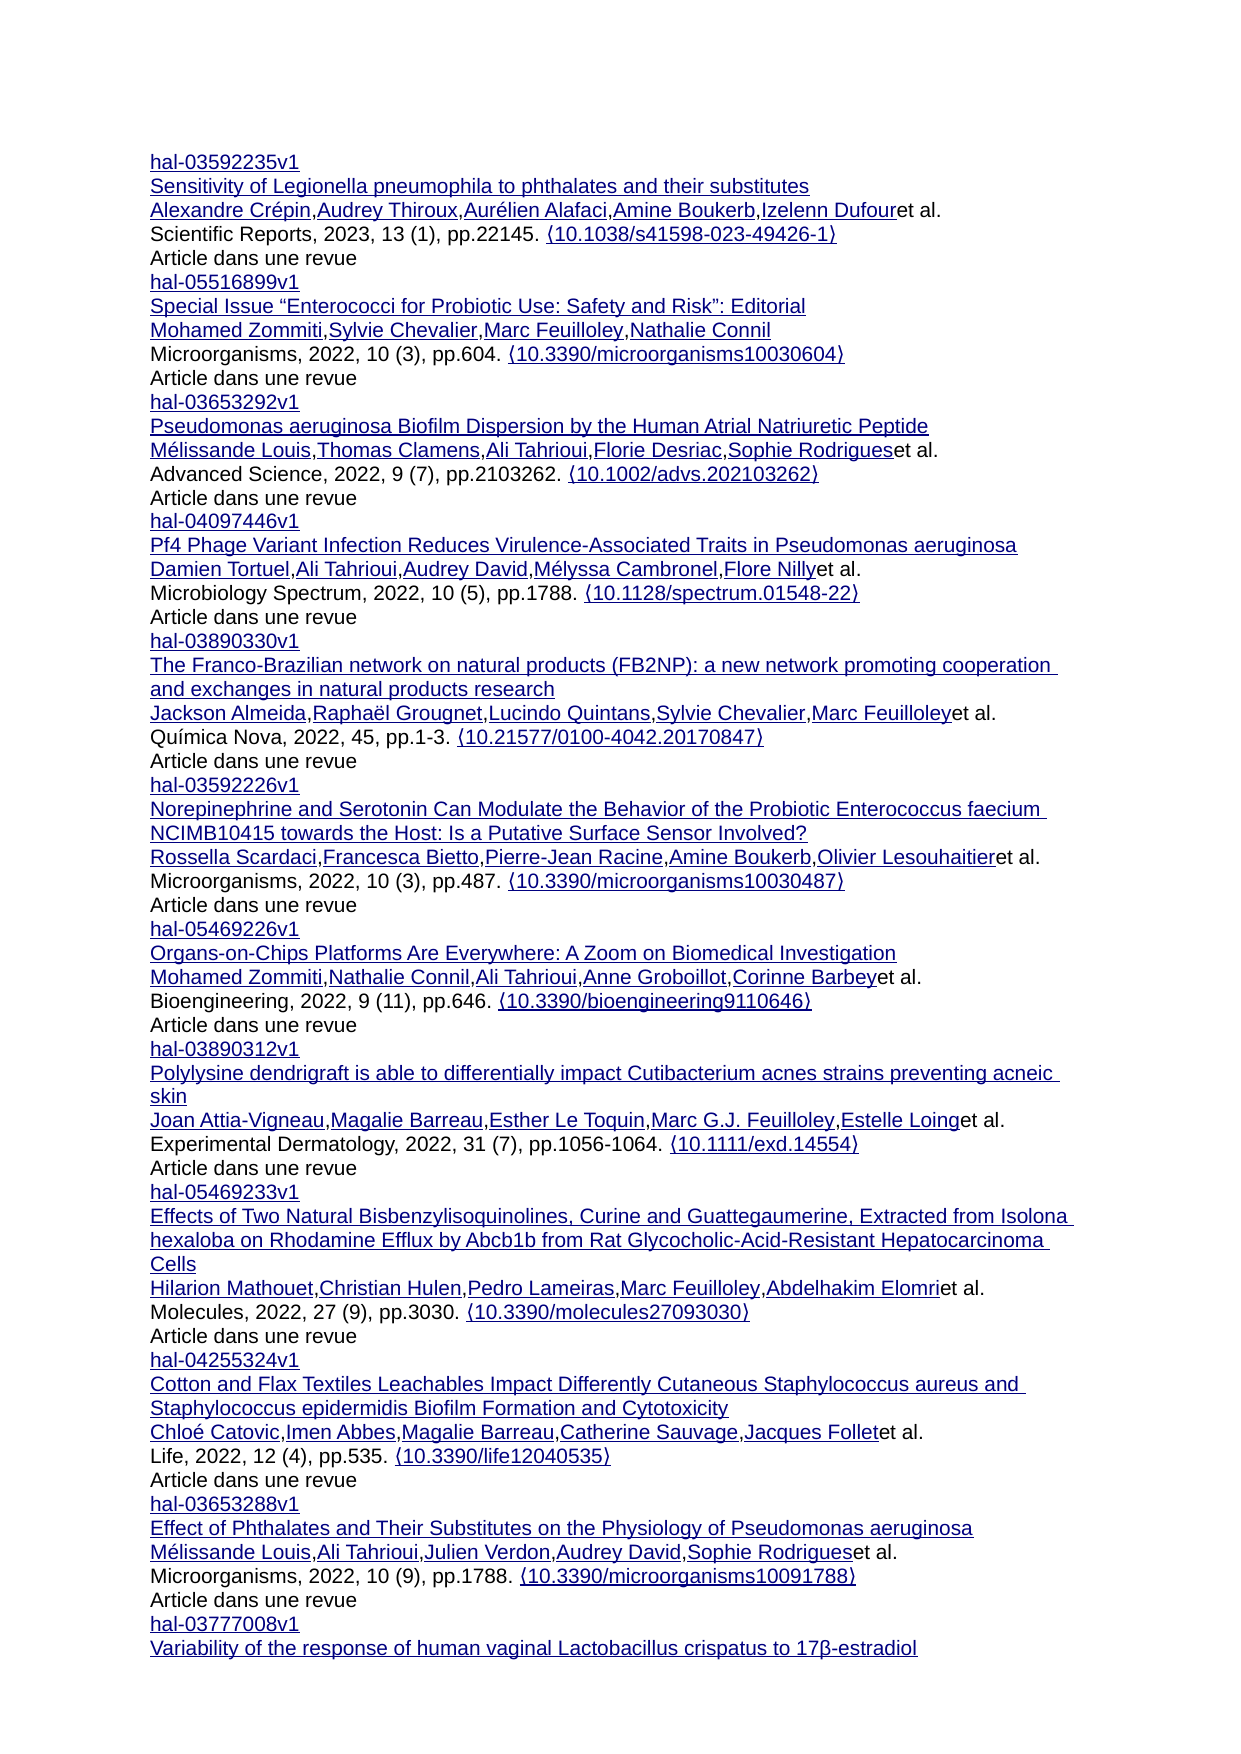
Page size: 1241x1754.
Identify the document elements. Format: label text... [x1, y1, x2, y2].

table_cell Effects of Two Natural Bisbenzylisoquinolines, Curine and Guattegaumerine, Extracted from Isolona hexaloba on Rhodamine Efflux by Abcb1b from Rat Glycocholic-Acid-Resistant Hepatocarcinoma Cells Hilarion Mathouet,Christian Hulen,Pedro Lameiras,Marc Feuilloley,Abdelhakim Elomriet al. Molecules, 2022, 27 (9), pp.3030. ⟨10.3390/molecules27093030⟩ Article dans une revue hal-04255324v1 [150, 1204, 1090, 1372]
table_cell Norepinephrine and Serotonin Can Modulate the Behavior of the Probiotic Enterococcus faecium NCIMB10415 towards the Host: Is a Putative Surface Sensor Involved? Rossella Scardaci,Francesca Bietto,Pierre-Jean Racine,Amine Boukerb,Olivier Lesouhaitieret al. Microorganisms, 2022, 10 (3), pp.487. ⟨10.3390/microorganisms10030487⟩ Article dans une revue hal-05469226v1 [150, 797, 1090, 941]
table_cell Organs-on-Chips Platforms Are Everywhere: A Zoom on Biomedical Investigation Mohamed Zommiti,Nathalie Connil,Ali Tahrioui,Anne Groboillot,Corinne Barbeyet al. Bioengineering, 2022, 9 (11), pp.646. ⟨10.3390/bioengineering9110646⟩ Article dans une revue hal-03890312v1 [150, 941, 1090, 1060]
table_cell Special Issue “Enterococci for Probiotic Use: Safety and Risk”: Editorial Mohamed Zommiti,Sylvie Chevalier,Marc Feuilloley,Nathalie Connil Microorganisms, 2022, 10 (3), pp.604. ⟨10.3390/microorganisms10030604⟩ Article dans une revue hal-03653292v1 [150, 294, 1090, 413]
table_cell Pseudomonas aeruginosa Biofilm Dispersion by the Human Atrial Natriuretic Peptide Mélissande Louis,Thomas Clamens,Ali Tahrioui,Florie Desriac,Sophie Rodrigueset al. Advanced Science, 2022, 9 (7), pp.2103262. ⟨10.1002/advs.202103262⟩ Article dans une revue hal-04097446v1 [150, 414, 1090, 533]
table_cell Cotton and Flax Textiles Leachables Impact Differently Cutaneous Staphylococcus aureus and Staphylococcus epidermidis Biofilm Formation and Cytotoxicity Chloé Catovic,Imen Abbes,Magalie Barreau,Catherine Sauvage,Jacques Folletet al. Life, 2022, 12 (4), pp.535. ⟨10.3390/life12040535⟩ Article dans une revue hal-03653288v1 [150, 1372, 1090, 1516]
table_cell Polylysine dendrigraft is able to differentially impact Cutibacterium acnes strains preventing acneic skin Joan Attia-Vigneau,Magalie Barreau,Esther Le Toquin,Marc G.J. Feuilloley,Estelle Loinget al. Experimental Dermatology, 2022, 31 (7), pp.1056-1064. ⟨10.1111/exd.14554⟩ Article dans une revue hal-05469233v1 [150, 1060, 1090, 1204]
table_cell Sensitivity of Legionella pneumophila to phthalates and their substitutes Alexandre Crépin,Audrey Thiroux,Aurélien Alafaci,Amine Boukerb,Izelenn Dufouret al. Scientific Reports, 2023, 13 (1), pp.22145. ⟨10.1038/s41598-023-49426-1⟩ Article dans une revue hal-05516899v1 [150, 174, 1090, 294]
table_cell Effect of Phthalates and Their Substitutes on the Physiology of Pseudomonas aeruginosa Mélissande Louis,Ali Tahrioui,Julien Verdon,Audrey David,Sophie Rodrigueset al. Microorganisms, 2022, 10 (9), pp.1788. ⟨10.3390/microorganisms10091788⟩ Article dans une revue hal-03777008v1 [150, 1516, 1090, 1635]
table_cell hal-03592235v1 [150, 150, 1090, 174]
table_cell Variability of the response of human vaginal Lactobacillus crispatus to 17β-estradiol [150, 1635, 1090, 1659]
table_cell Pf4 Phage Variant Infection Reduces Virulence-Associated Traits in Pseudomonas aeruginosa Damien Tortuel,Ali Tahrioui,Audrey David,Mélyssa Cambronel,Flore Nillyet al. Microbiology Spectrum, 2022, 10 (5), pp.1788. ⟨10.1128/spectrum.01548-22⟩ Article dans une revue hal-03890330v1 [150, 533, 1090, 653]
table_cell The Franco-Brazilian network on natural products (FB2NP): a new network promoting cooperation and exchanges in natural products research Jackson Almeida,Raphaël Grougnet,Lucindo Quintans,Sylvie Chevalier,Marc Feuilloleyet al. Química Nova, 2022, 45, pp.1-3. ⟨10.21577/0100-4042.20170847⟩ Article dans une revue hal-03592226v1 [150, 653, 1090, 797]
